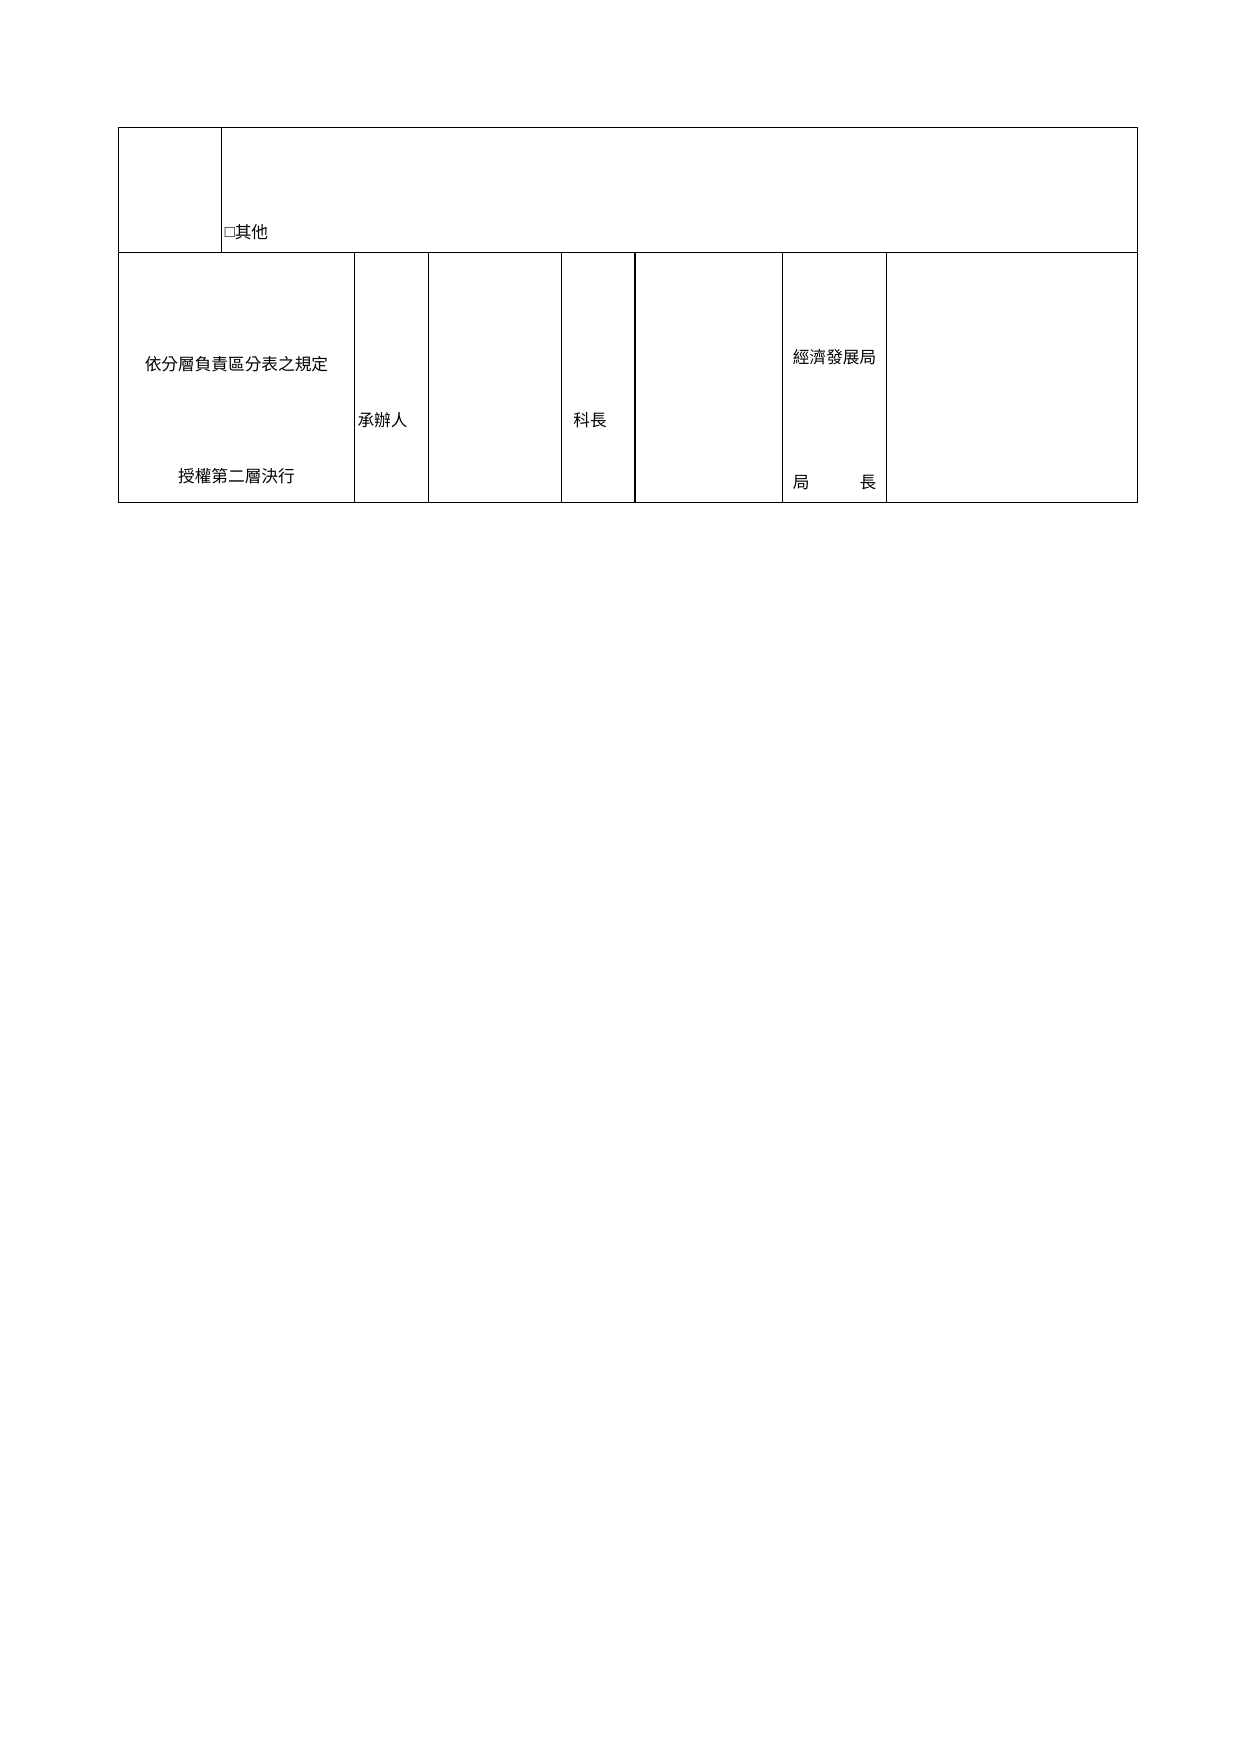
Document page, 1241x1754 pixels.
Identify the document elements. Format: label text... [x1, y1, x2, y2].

table_cell [119, 128, 221, 252]
table_cell [636, 253, 782, 502]
table_cell [429, 253, 561, 502]
table_cell 依分層負責區分表之規定 授權第二層決行 [119, 253, 354, 502]
table_cell 承辦人 [355, 253, 428, 502]
table_cell 局 長 [783, 377, 886, 502]
table_cell 科長 [562, 253, 634, 502]
table_cell 經濟發展局 [783, 253, 886, 377]
table_cell [887, 253, 1137, 502]
table_cell □其他 [222, 128, 1137, 252]
